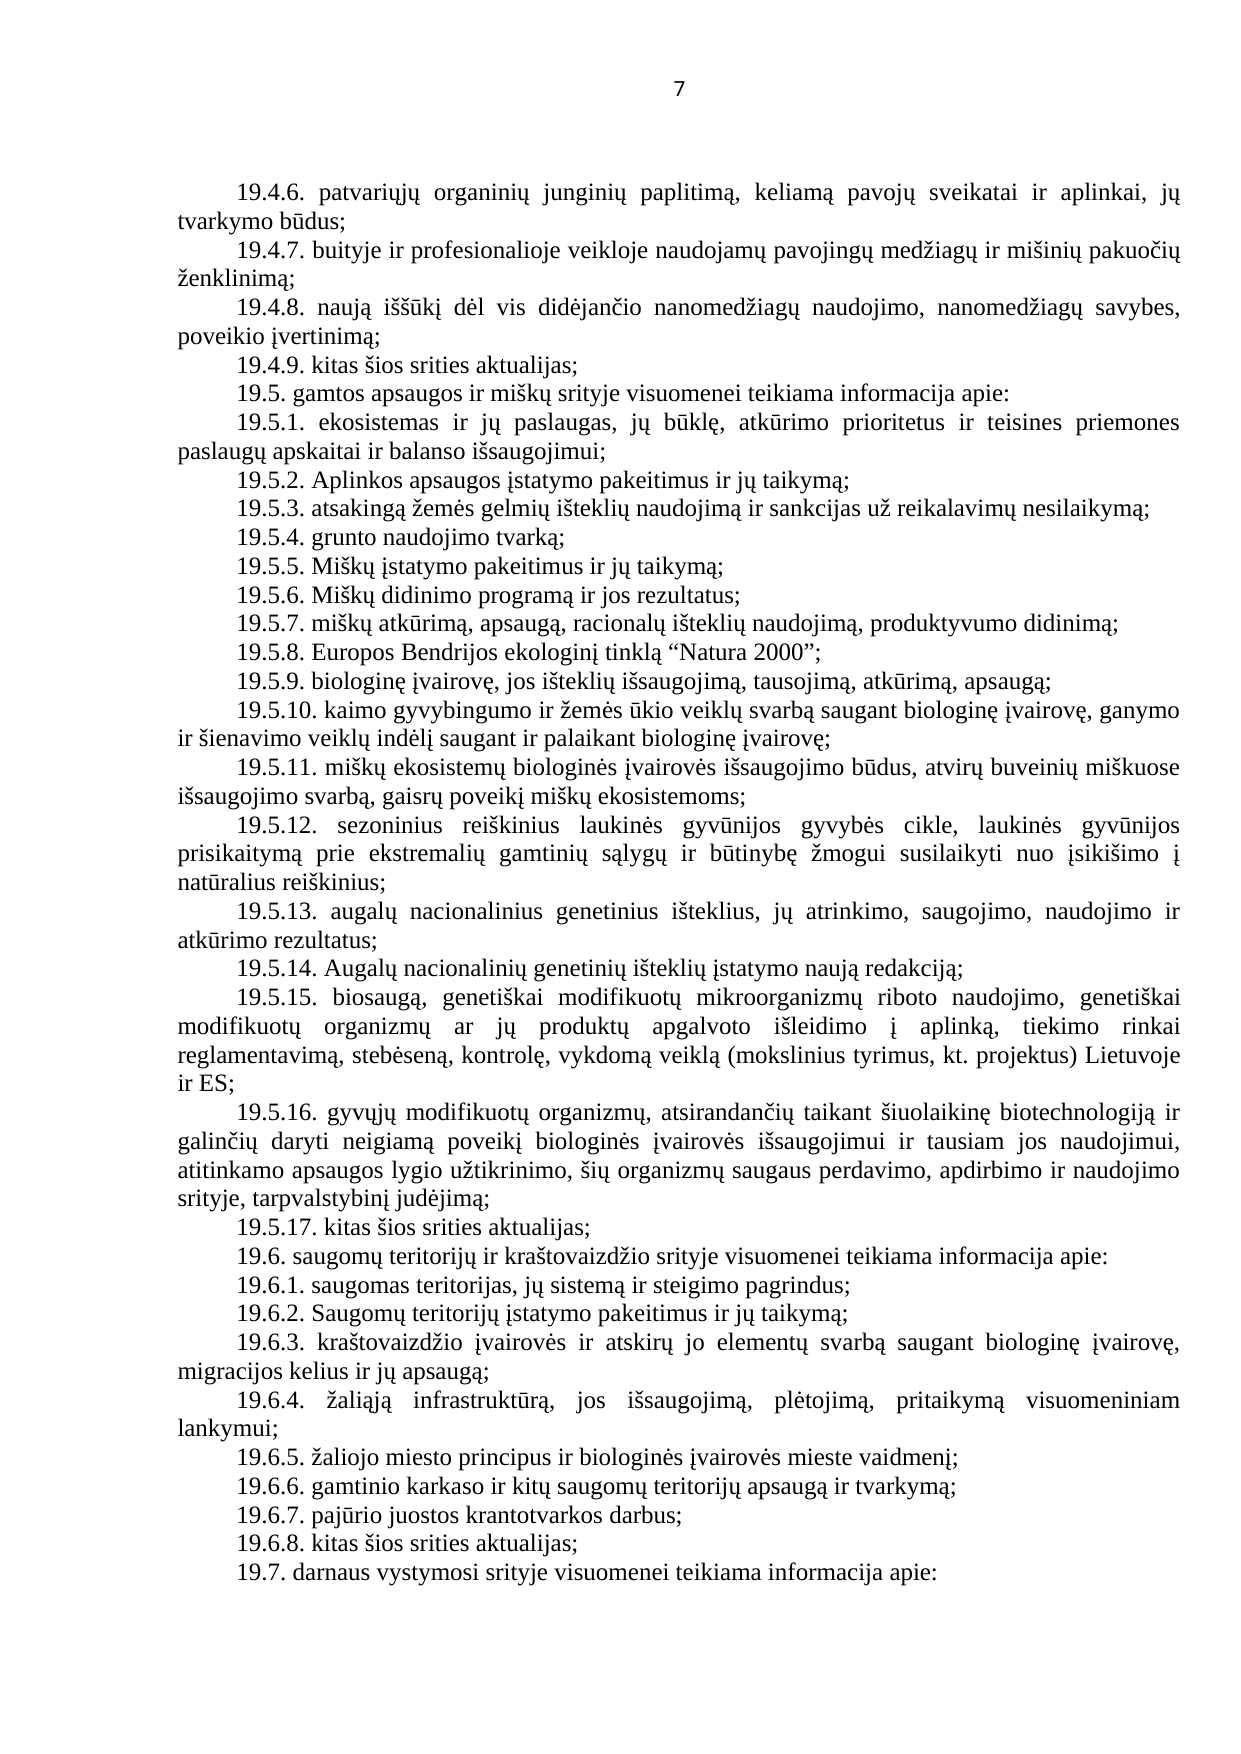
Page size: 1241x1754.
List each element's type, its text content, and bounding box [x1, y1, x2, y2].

text 19.5.13. augalų nacionalinius genetinius išteklius, jų atrinkimo, saugojimo, naudojimo ir atkūrimo rezultatus; [177, 896, 1181, 953]
text 19.4.6. patvariųjų organinių junginių paplitimą, keliamą pavojų sveikatai ir aplinkai, jų tvarkymo būdus; [177, 177, 1181, 235]
text 19.5.8. Europos Bendrijos ekologinį tinklą “Natura 2000”; [177, 637, 1181, 666]
text 19.6.1. saugomas teritorijas, jų sistemą ir steigimo pagrindus; [177, 1270, 1181, 1298]
text 19.5.14. Augalų nacionalinių genetinių išteklių įstatymo naują redakciją; [177, 953, 1181, 982]
text 19.6.2. Saugomų teritorijų įstatymo pakeitimus ir jų taikymą; [177, 1298, 1181, 1327]
text 19.7. darnaus vystymosi srityje visuomenei teikiama informacija apie: [177, 1557, 1181, 1586]
text 19.5.9. biologinę įvairovę, jos išteklių išsaugojimą, tausojimą, atkūrimą, apsaugą; [177, 666, 1181, 695]
text 19.5. gamtos apsaugos ir miškų srityje visuomenei teikiama informacija apie: [177, 378, 1181, 407]
text 19.5.5. Miškų įstatymo pakeitimus ir jų taikymą; [177, 551, 1181, 580]
text 19.5.6. Miškų didinimo programą ir jos rezultatus; [177, 580, 1181, 608]
text 19.4.8. naują iššūkį dėl vis didėjančio nanomedžiagų naudojimo, nanomedžiagų savybes, poveikio įvertinimą; [177, 292, 1181, 350]
text 19.5.2. Aplinkos apsaugos įstatymo pakeitimus ir jų taikymą; [177, 465, 1181, 493]
text 19.5.11. miškų ekosistemų biologinės įvairovės išsaugojimo būdus, atvirų buveinių miškuose išsaugojimo svarbą, gaisrų poveikį miškų ekosistemoms; [177, 752, 1181, 810]
text 19.6.3. kraštovaizdžio įvairovės ir atskirų jo elementų svarbą saugant biologinę įvairovę, migracijos kelius ir jų apsaugą; [177, 1327, 1181, 1385]
text 19.5.7. miškų atkūrimą, apsaugą, racionalų išteklių naudojimą, produktyvumo didinimą; [177, 608, 1181, 637]
text 19.5.1. ekosistemas ir jų paslaugas, jų būklę, atkūrimo prioritetus ir teisines priemones paslaugų apskaitai ir balanso išsaugojimui; [177, 407, 1181, 465]
text 19.5.4. grunto naudojimo tvarką; [177, 522, 1181, 551]
text 19.5.16. gyvųjų modifikuotų organizmų, atsirandančių taikant šiuolaikinę biotechnologiją ir galinčių daryti neigiamą poveikį biologinės įvairovės išsaugojimui ir tausiam jos naudojimui, atitinkamo apsaugos lygio užtikrinimo, šių organizmų saugaus perdavimo, apdirbimo ir naudojimo srityje, tarpvalstybinį judėjimą; [177, 1097, 1181, 1212]
text 19.4.9. kitas šios srities aktualijas; [177, 350, 1181, 378]
text 19.5.10. kaimo gyvybingumo ir žemės ūkio veiklų svarbą saugant biologinę įvairovę, ganymo ir šienavimo veiklų indėlį saugant ir palaikant biologinę įvairovę; [177, 695, 1181, 752]
text 19.6.8. kitas šios srities aktualijas; [177, 1528, 1181, 1557]
text 19.5.17. kitas šios srities aktualijas; [177, 1212, 1181, 1241]
text 19.6.6. gamtinio karkaso ir kitų saugomų teritorijų apsaugą ir tvarkymą; [177, 1471, 1181, 1500]
text 19.6.7. pajūrio juostos krantotvarkos darbus; [177, 1500, 1181, 1528]
text 19.5.15. biosaugą, genetiškai modifikuotų mikroorganizmų riboto naudojimo, genetiškai modifikuotų organizmų ar jų produktų apgalvoto išleidimo į aplinką, tiekimo rinkai reglamentavimą, stebėseną, kontrolę, vykdomą veiklą (mokslinius tyrimus, kt. projektus) Lietuvoje ir ES; [177, 982, 1181, 1097]
text 19.6. saugomų teritorijų ir kraštovaizdžio srityje visuomenei teikiama informacija apie: [177, 1241, 1181, 1270]
text 19.6.4. žaliąją infrastruktūrą, jos išsaugojimą, plėtojimą, pritaikymą visuomeniniam lankymui; [177, 1385, 1181, 1442]
text 19.4.7. buityje ir profesionalioje veikloje naudojamų pavojingų medžiagų ir mišinių pakuočių ženklinimą; [177, 235, 1181, 292]
text 19.5.12. sezoninius reiškinius laukinės gyvūnijos gyvybės cikle, laukinės gyvūnijos prisikaitymą prie ekstremalių gamtinių sąlygų ir būtinybę žmogui susilaikyti nuo įsikišimo į natūralius reiškinius; [177, 810, 1181, 896]
text 19.5.3. atsakingą žemės gelmių išteklių naudojimą ir sankcijas už reikalavimų nesilaikymą; [177, 493, 1181, 522]
text 19.6.5. žaliojo miesto principus ir biologinės įvairovės mieste vaidmenį; [177, 1442, 1181, 1471]
